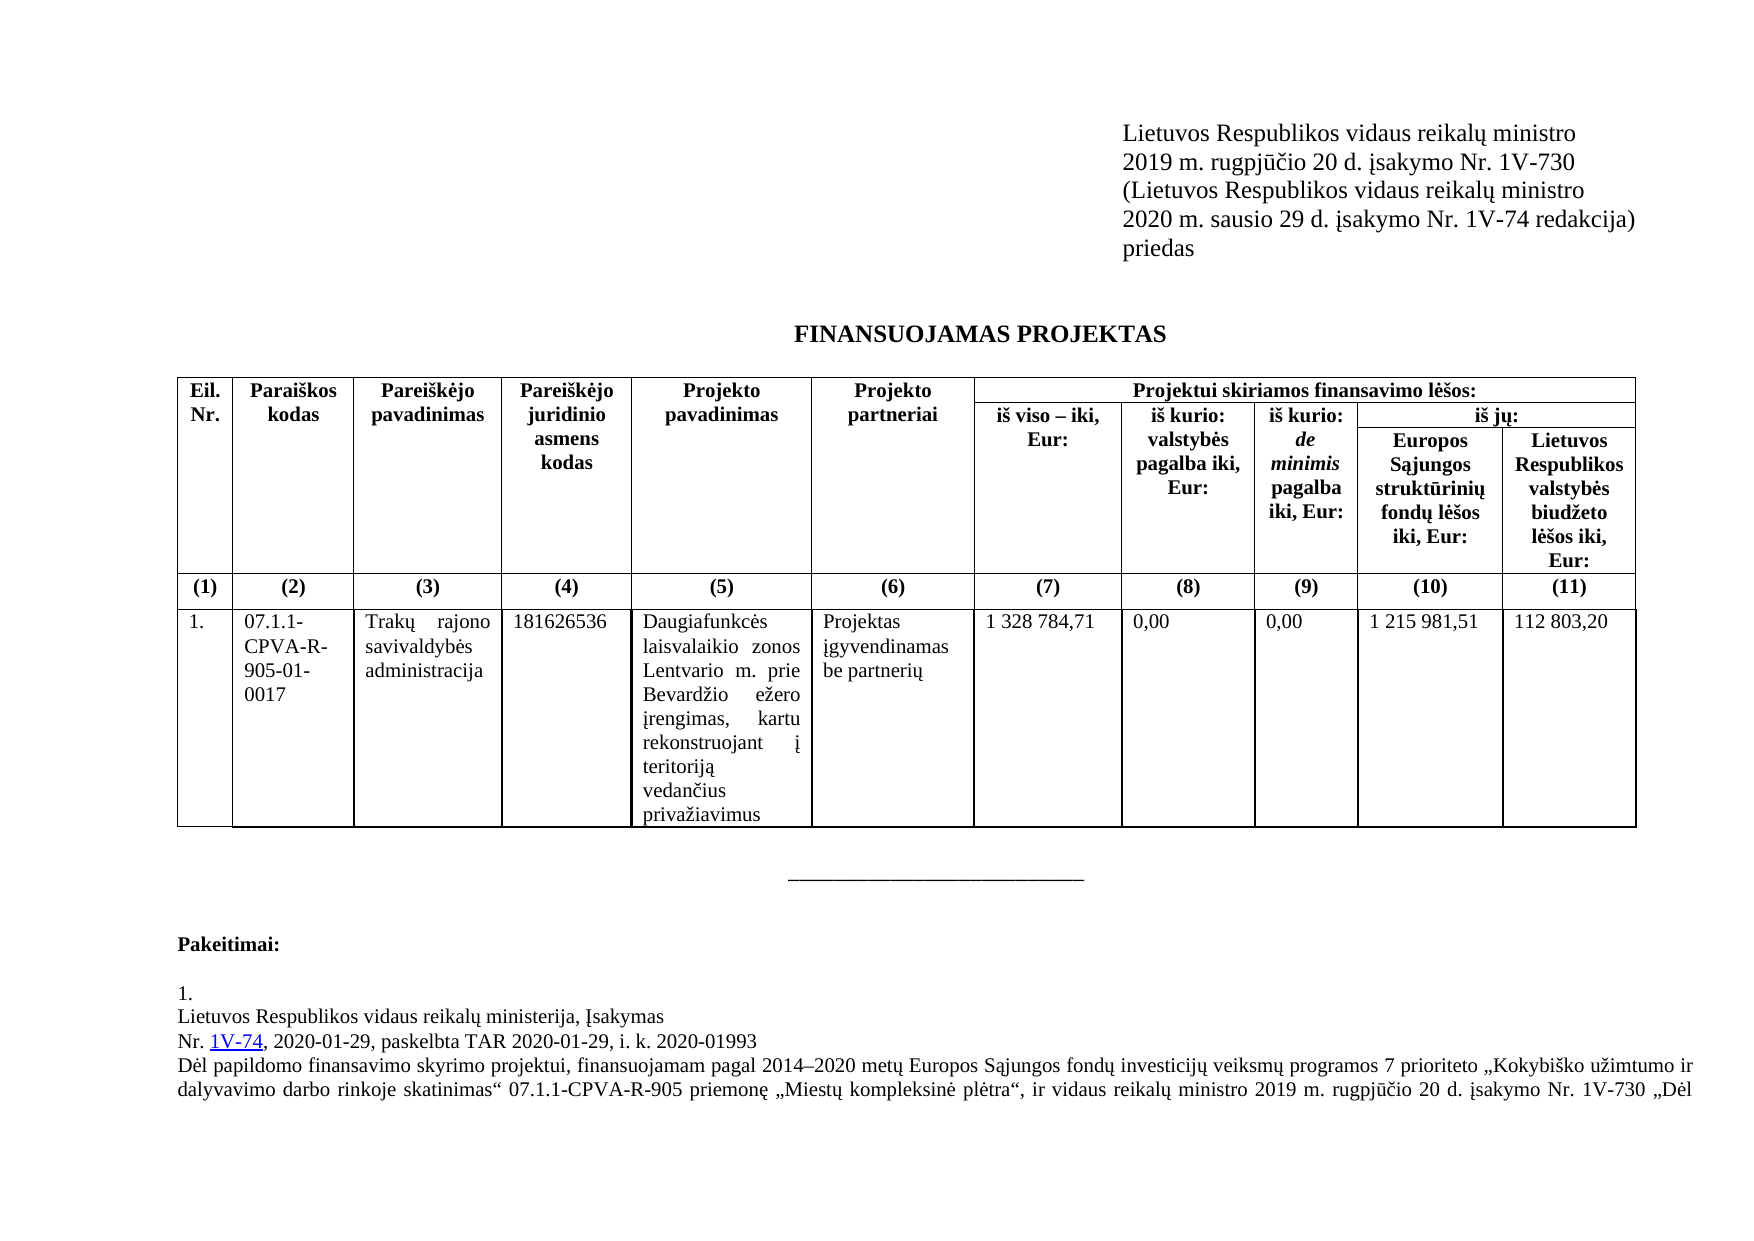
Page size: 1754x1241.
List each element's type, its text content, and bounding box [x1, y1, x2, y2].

table_cell (1) [178, 574, 232, 608]
table_cell (7) [975, 574, 1121, 608]
text Dėl papildomo finansavimo skyrimo projektui, finansuojamam pagal 2014–2020 metų Europos Sąjungos fondų investicijų veiksmų programos 7 prioriteto „Kokybiško užimtumo ir dalyvavimo darbo rinkoje skatinimas“ 07.1.1-CPVA-R-905 priemonę „Miestų kompleksinė plėtra“, ir vidaus reikalų ministro 2019 m. rugpjūčio 20 d. įsakymo Nr. 1V-730 „Dėl [177, 1053, 1695, 1101]
table_cell iš kurio: de minimis pagalba iki, Eur: [1255, 403, 1357, 572]
table_cell iš kurio: valstybės pagalba iki, Eur: [1122, 403, 1254, 572]
table_cell (11) [1503, 574, 1635, 608]
table_cell 0,00 [1256, 610, 1357, 826]
table_header Pareiškėjo pavadinimas [354, 378, 501, 572]
table_cell Daugiafunkcės laisvalaikio zonos Lentvario m. prie Bevardžio ežero įrengimas, kartu rekonstruojant į teritoriją vedančius privažiavimus [633, 610, 811, 826]
table_cell iš viso – iki, Eur: [975, 403, 1121, 572]
table_cell 1 215 981,51 [1359, 610, 1502, 826]
text priedas [1122, 233, 1695, 262]
text FINANSUOJAMAS PROJEKTAS [177, 319, 1695, 348]
table_cell 181626536 [503, 610, 630, 826]
text 2019 m. rugpjūčio 20 d. įsakymo Nr. 1V-730 [1122, 147, 1695, 176]
table_header Pareiškėjo juridinio asmens kodas [502, 378, 631, 572]
table_cell (9) [1255, 574, 1357, 608]
table_cell (6) [812, 574, 974, 608]
table_cell 07.1.1-CPVA-R-905-01-0017 [233, 610, 353, 826]
table_header Eil. Nr. [178, 378, 232, 572]
table_cell (10) [1358, 574, 1502, 608]
table_cell (5) [632, 574, 811, 608]
text 2020 m. sausio 29 d. įsakymo Nr. 1V-74 redakcija) [1122, 204, 1695, 233]
table_cell (2) [233, 574, 353, 608]
table_cell 1. [178, 610, 232, 826]
table_header Projekto partneriai [812, 378, 974, 572]
table_cell 112 803,20 [1504, 610, 1635, 826]
table_cell 0,00 [1123, 610, 1254, 826]
table_header Projektui skiriamos finansavimo lėšos: [975, 378, 1635, 402]
text __________________________ [177, 856, 1695, 884]
table_cell Projektas įgyvendinamas be partnerių [813, 610, 973, 826]
text 1. [177, 980, 1695, 1004]
table_cell (4) [502, 574, 631, 608]
text Lietuvos Respublikos vidaus reikalų ministerija, Įsakymas [177, 1004, 1695, 1028]
table_cell (3) [354, 574, 501, 608]
table_cell Lietuvos Respublikos valstybės biudžeto lėšos iki, Eur: [1503, 428, 1635, 572]
text (Lietuvos Respublikos vidaus reikalų ministro [1122, 176, 1695, 204]
text Pakeitimai: [177, 932, 1695, 956]
table_cell (8) [1122, 574, 1254, 608]
table_cell Trakų rajono savivaldybės administracija [355, 610, 501, 826]
table_cell iš jų: [1358, 403, 1635, 427]
table_cell Europos Sąjungos struktūrinių fondų lėšos iki, Eur: [1358, 428, 1502, 572]
table_header Paraiškos kodas [233, 378, 353, 572]
table_cell 1 328 784,71 [975, 610, 1121, 826]
table_header Projekto pavadinimas [632, 378, 811, 572]
text Lietuvos Respublikos vidaus reikalų ministro [1122, 118, 1695, 147]
text Nr. 1V-74, 2020-01-29, paskelbta TAR 2020-01-29, i. k. 2020-01993 [177, 1028, 1695, 1053]
